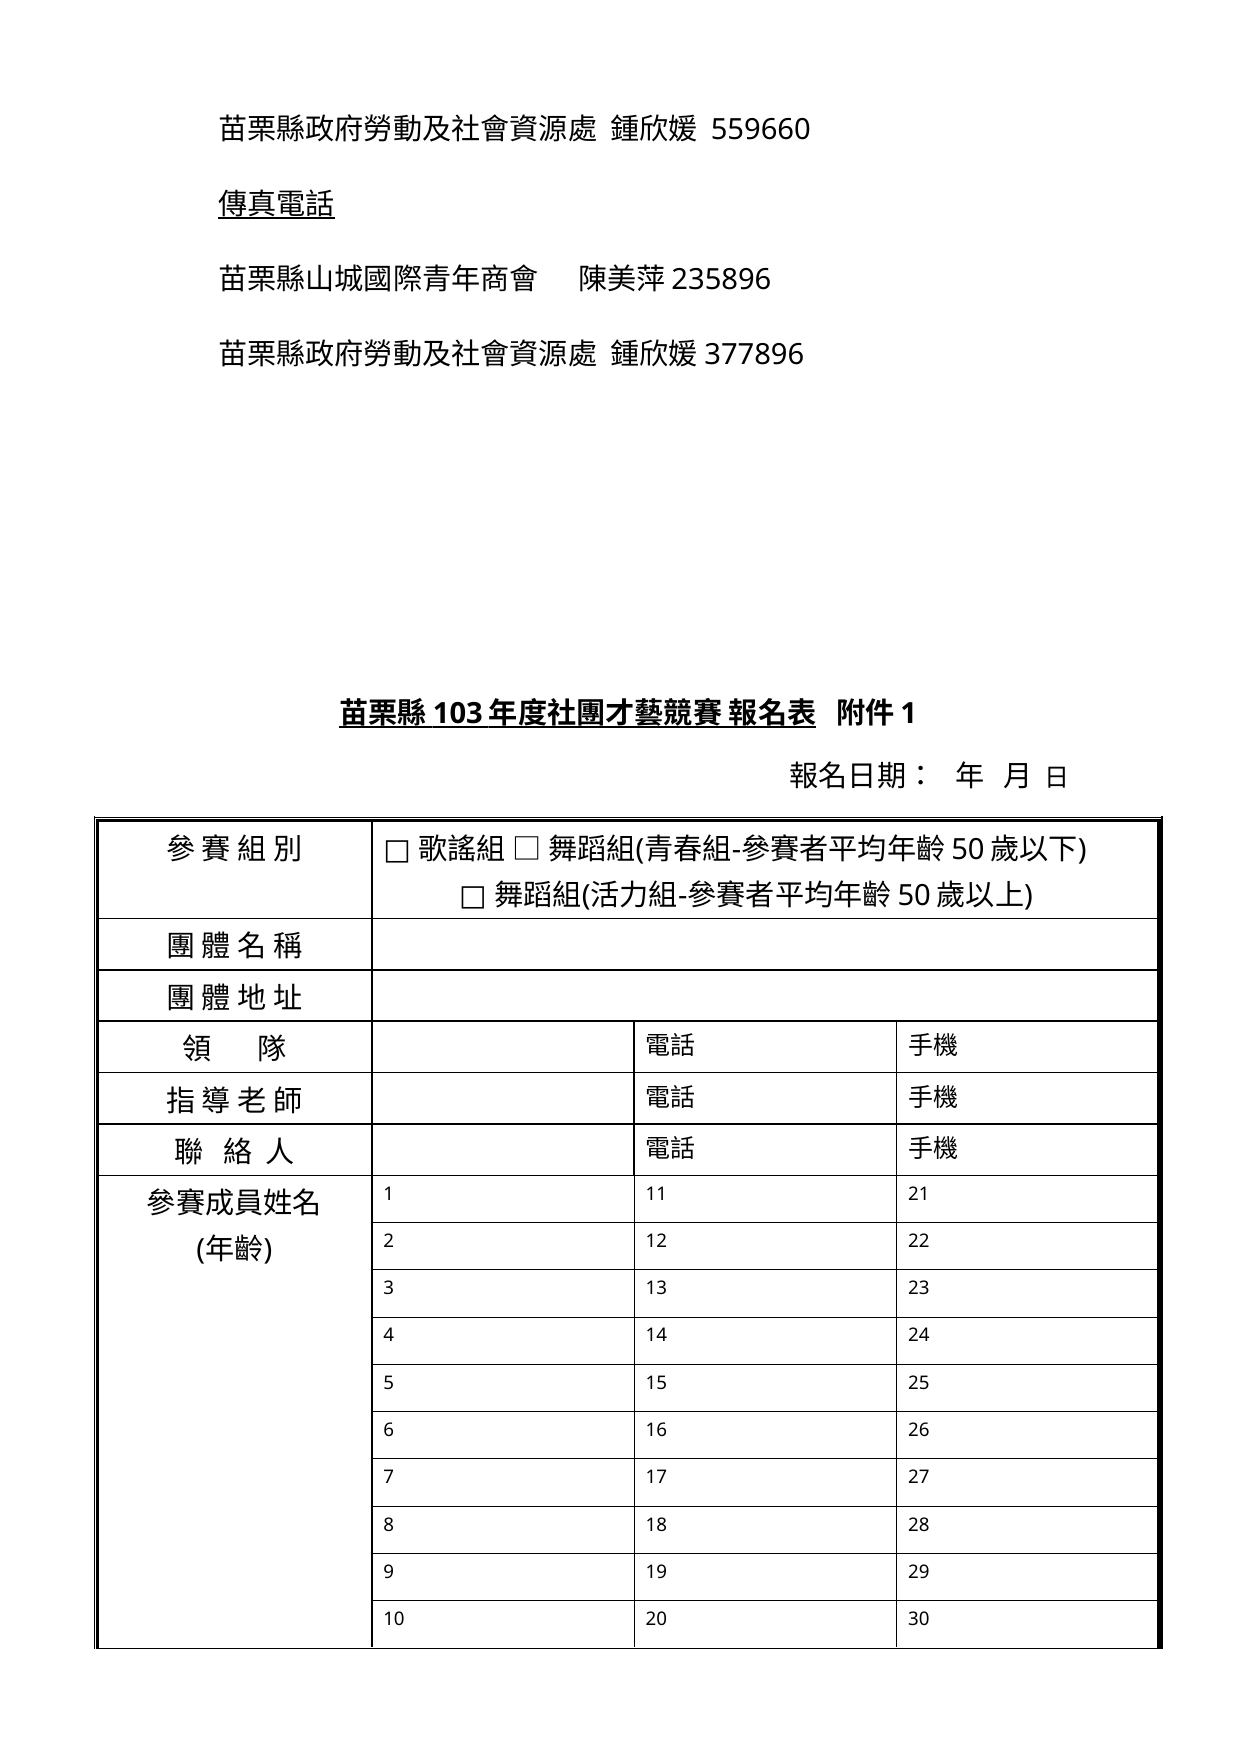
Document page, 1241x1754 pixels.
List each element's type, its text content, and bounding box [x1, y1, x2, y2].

table_cell 12 [635, 1223, 896, 1269]
table_cell 11 [635, 1176, 896, 1222]
table_cell 電話 [635, 1125, 896, 1174]
table_cell 領 隊 [99, 1022, 371, 1072]
text 苗栗縣山城國際青年商會 陳美萍235896 [187, 239, 1141, 314]
table_cell 30 [897, 1601, 1157, 1647]
text 苗栗縣政府勞動及社會資源處 鍾欣媛 559660 [187, 89, 1141, 164]
table_cell [373, 1125, 633, 1174]
table_cell 手機 [897, 1022, 1157, 1072]
table_cell 15 [635, 1365, 896, 1411]
table_cell 21 [897, 1176, 1157, 1222]
table_cell 28 [897, 1507, 1157, 1553]
table_cell [373, 971, 1157, 1020]
table_cell 參賽成員姓名 (年齡) [99, 1176, 371, 1647]
table_cell 22 [897, 1223, 1157, 1269]
table_cell 5 [373, 1365, 634, 1411]
table_cell 4 [373, 1318, 634, 1364]
table_cell 10 [373, 1601, 634, 1647]
table_cell 13 [635, 1270, 896, 1316]
table_cell [373, 919, 1157, 969]
text 傳真電話 [187, 164, 1141, 239]
text 報名日期： 年 月 日 [187, 753, 1069, 795]
table_cell 8 [373, 1507, 634, 1553]
text 苗栗縣政府勞動及社會資源處 鍾欣媛 377896 [187, 314, 1103, 389]
table_cell 9 [373, 1554, 634, 1600]
table_cell 20 [635, 1601, 896, 1647]
table_cell 16 [635, 1412, 896, 1458]
table_cell 3 [373, 1270, 634, 1316]
table_cell [373, 1022, 633, 1072]
table_cell 17 [635, 1459, 896, 1506]
table_cell 手機 [897, 1125, 1157, 1174]
table_header □ 歌謠組 □ 舞蹈組(青春組-參賽者平均年齡50歲以下) □ 舞蹈組(活力組-參賽者平均年齡50歲以上) [373, 822, 1157, 918]
table_cell 26 [897, 1412, 1157, 1458]
table_cell 指 導 老 師 [99, 1073, 371, 1123]
table_cell 團 體 名 稱 [99, 919, 371, 969]
table_cell [373, 1073, 633, 1123]
table_cell 29 [897, 1554, 1157, 1600]
table_cell 18 [635, 1507, 896, 1553]
table_cell 2 [373, 1223, 634, 1269]
table_cell 電話 [635, 1073, 896, 1123]
table_cell 25 [897, 1365, 1157, 1411]
table_cell 7 [373, 1459, 634, 1506]
table_header 參 賽 組 別 [99, 822, 371, 918]
table_cell 14 [635, 1318, 896, 1364]
table_cell 團 體 地 址 [99, 971, 371, 1020]
text 苗栗縣103年度社團才藝競賽 報名表 附件1 [187, 689, 1069, 732]
table_cell 23 [897, 1270, 1157, 1316]
table_cell 1 [373, 1176, 634, 1222]
table_cell 19 [635, 1554, 896, 1600]
table_cell 手機 [897, 1073, 1157, 1123]
table_cell 24 [897, 1318, 1157, 1364]
table_cell 27 [897, 1459, 1157, 1506]
table_cell 電話 [635, 1022, 896, 1072]
table_cell 6 [373, 1412, 634, 1458]
table_cell 聯 絡 人 [99, 1125, 371, 1174]
